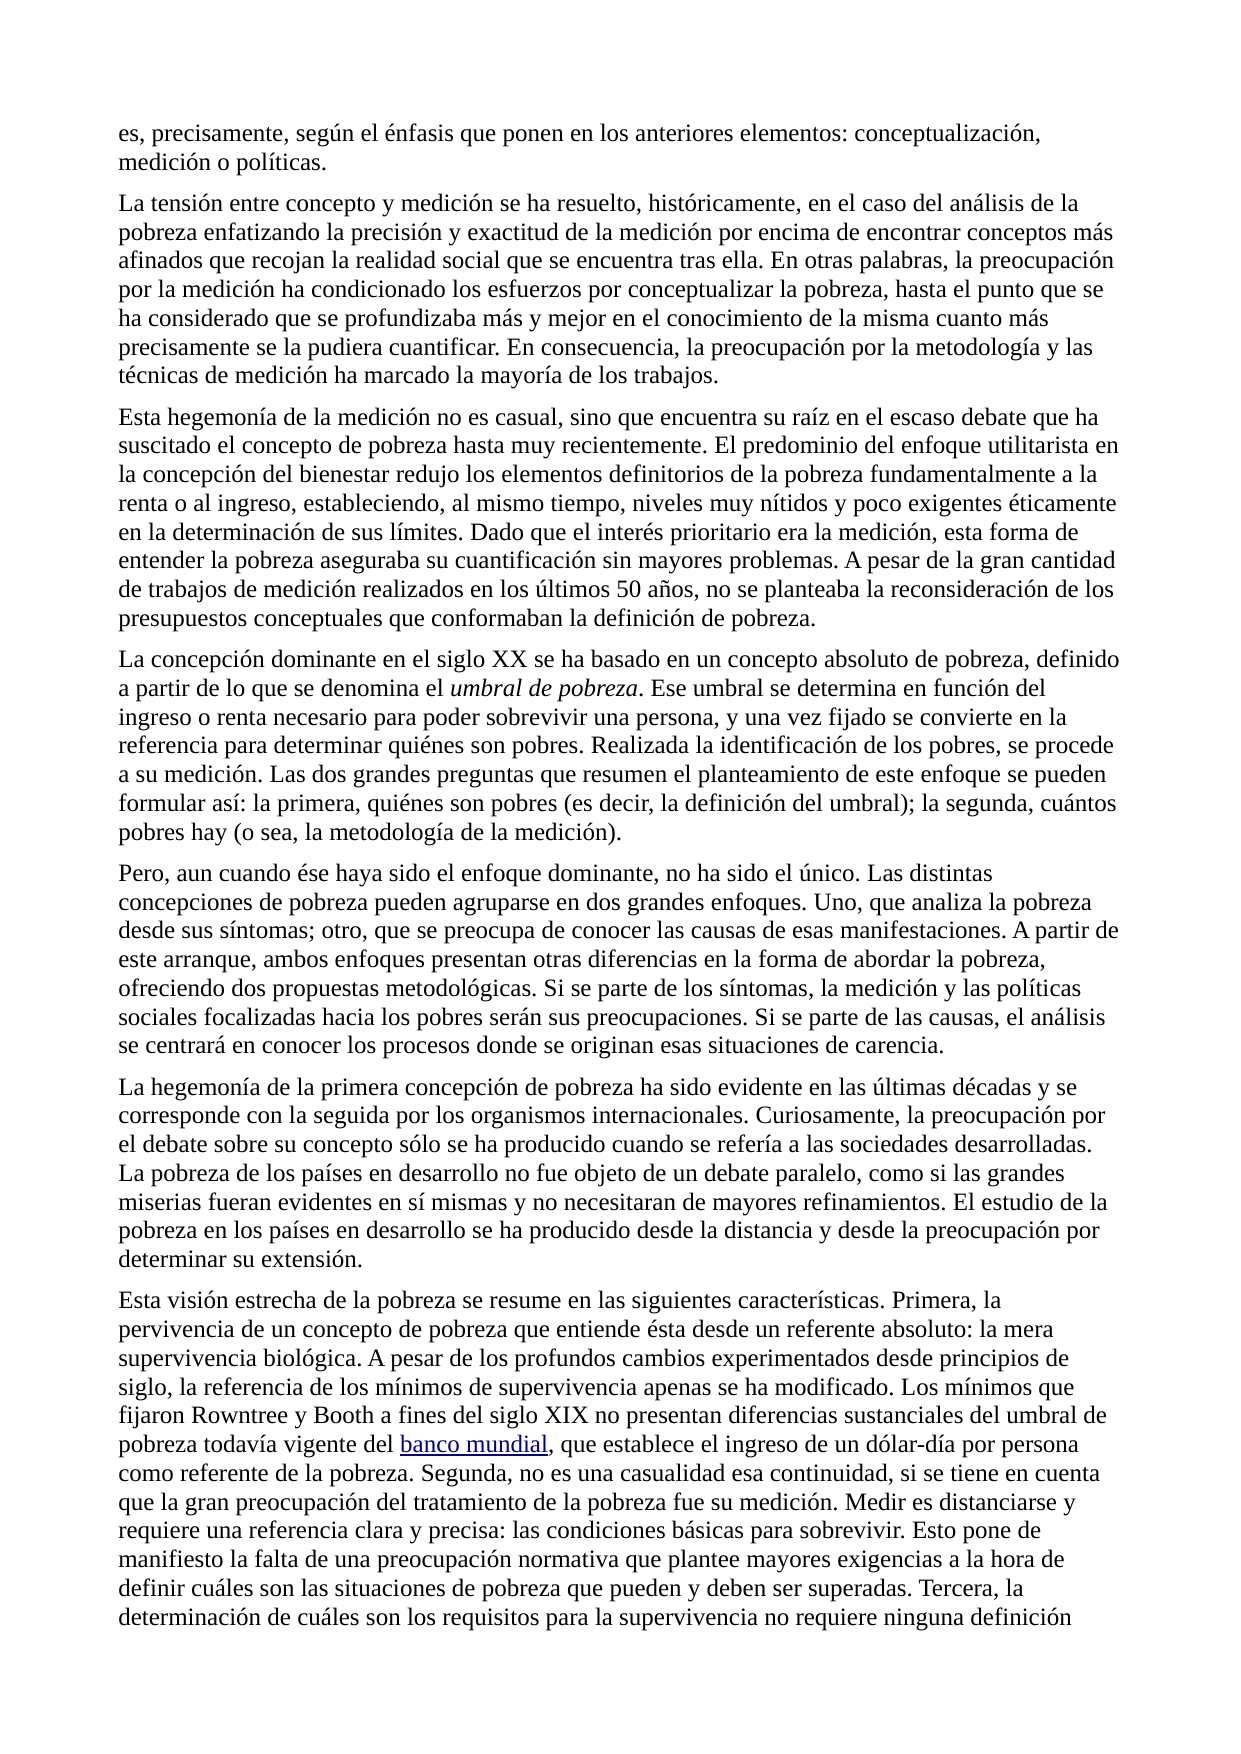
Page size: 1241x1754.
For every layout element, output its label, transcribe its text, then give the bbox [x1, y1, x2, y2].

text La concepción dominante en el siglo XX se ha basado en un concepto absoluto de pobreza, definido a partir de lo que se denomina el umbral de pobreza. Ese umbral se determina en función del ingreso o renta necesario para poder sobrevivir una persona, y una vez fijado se convierte en la referencia para determinar quiénes son pobres. Realizada la identificación de los pobres, se procede a su medición. Las dos grandes preguntas que resumen el planteamiento de este enfoque se pueden formular así: la primera, quiénes son pobres (es decir, la definición del umbral); la segunda, cuántos pobres hay (o sea, la metodología de la medición). [118, 644, 1122, 846]
text Pero, aun cuando ése haya sido el enfoque dominante, no ha sido el único. Las distintas concepciones de pobreza pueden agruparse en dos grandes enfoques. Uno, que analiza la pobreza desde sus síntomas; otro, que se preocupa de conocer las causas de esas manifestaciones. A partir de este arranque, ambos enfoques presentan otras diferencias en la forma de abordar la pobreza, ofreciendo dos propuestas metodológicas. Si se parte de los síntomas, la medición y las políticas sociales focalizadas hacia los pobres serán sus preocupaciones. Si se parte de las causas, el análisis se centrará en conocer los procesos donde se originan esas situaciones de carencia. [118, 858, 1122, 1059]
text La hegemonía de la primera concepción de pobreza ha sido evidente en las últimas décadas y se corresponde con la seguida por los organismos internacionales. Curiosamente, la preocupación por el debate sobre su concepto sólo se ha producido cuando se refería a las sociedades desarrolladas. La pobreza de los países en desarrollo no fue objeto de un debate paralelo, como si las grandes miserias fueran evidentes en sí mismas y no necesitaran de mayores refinamientos. El estudio de la pobreza en los países en desarrollo se ha producido desde la distancia y desde la preocupación por determinar su extensión. [118, 1072, 1122, 1273]
text Esta hegemonía de la medición no es casual, sino que encuentra su raíz en el escaso debate que ha suscitado el concepto de pobreza hasta muy recientemente. El predominio del enfoque utilitarista en la concepción del bienestar redujo los elementos definitorios de la pobreza fundamentalmente a la renta o al ingreso, estableciendo, al mismo tiempo, niveles muy nítidos y poco exigentes éticamente en la determinación de sus límites. Dado que el interés prioritario era la medición, esta forma de entender la pobreza aseguraba su cuantificación sin mayores problemas. A pesar de la gran cantidad de trabajos de medición realizados en los últimos 50 años, no se planteaba la reconsideración de los presupuestos conceptuales que conformaban la definición de pobreza. [118, 402, 1122, 632]
text La tensión entre concepto y medición se ha resuelto, históricamente, en el caso del análisis de la pobreza enfatizando la precisión y exactitud de la medición por encima de encontrar conceptos más afinados que recojan la realidad social que se encuentra tras ella. En otras palabras, la preocupación por la medición ha condicionado los esfuerzos por conceptualizar la pobreza, hasta el punto que se ha considerado que se profundizaba más y mejor en el conocimiento de la misma cuanto más precisamente se la pudiera cuantificar. En consecuencia, la preocupación por la metodología y las técnicas de medición ha marcado la mayoría de los trabajos. [118, 188, 1122, 389]
text Esta visión estrecha de la pobreza se resume en las siguientes características. Primera, la pervivencia de un concepto de pobreza que entiende ésta desde un referente absoluto: la mera supervivencia biológica. A pesar de los profundos cambios experimentados desde principios de siglo, la referencia de los mínimos de supervivencia apenas se ha modificado. Los mínimos que fijaron Rowntree y Booth a fines del siglo XIX no presentan diferencias sustanciales del umbral de pobreza todavía vigente del banco mundial, que establece el ingreso de un dólar-día por persona como referente de la pobreza. Segunda, no es una casualidad esa continuidad, si se tiene en cuenta que la gran preocupación del tratamiento de la pobreza fue su medición. Medir es distanciarse y requiere una referencia clara y precisa: las condiciones básicas para sobrevivir. Esto pone de manifiesto la falta de una preocupación normativa que plantee mayores exigencias a la hora de definir cuáles son las situaciones de pobreza que pueden y deben ser superadas. Tercera, la determinación de cuáles son los requisitos para la supervivencia no requiere ninguna definición [118, 1286, 1122, 1631]
text es, precisamente, según el énfasis que ponen en los anteriores elementos: conceptualización, medición o políticas. [118, 118, 1122, 176]
